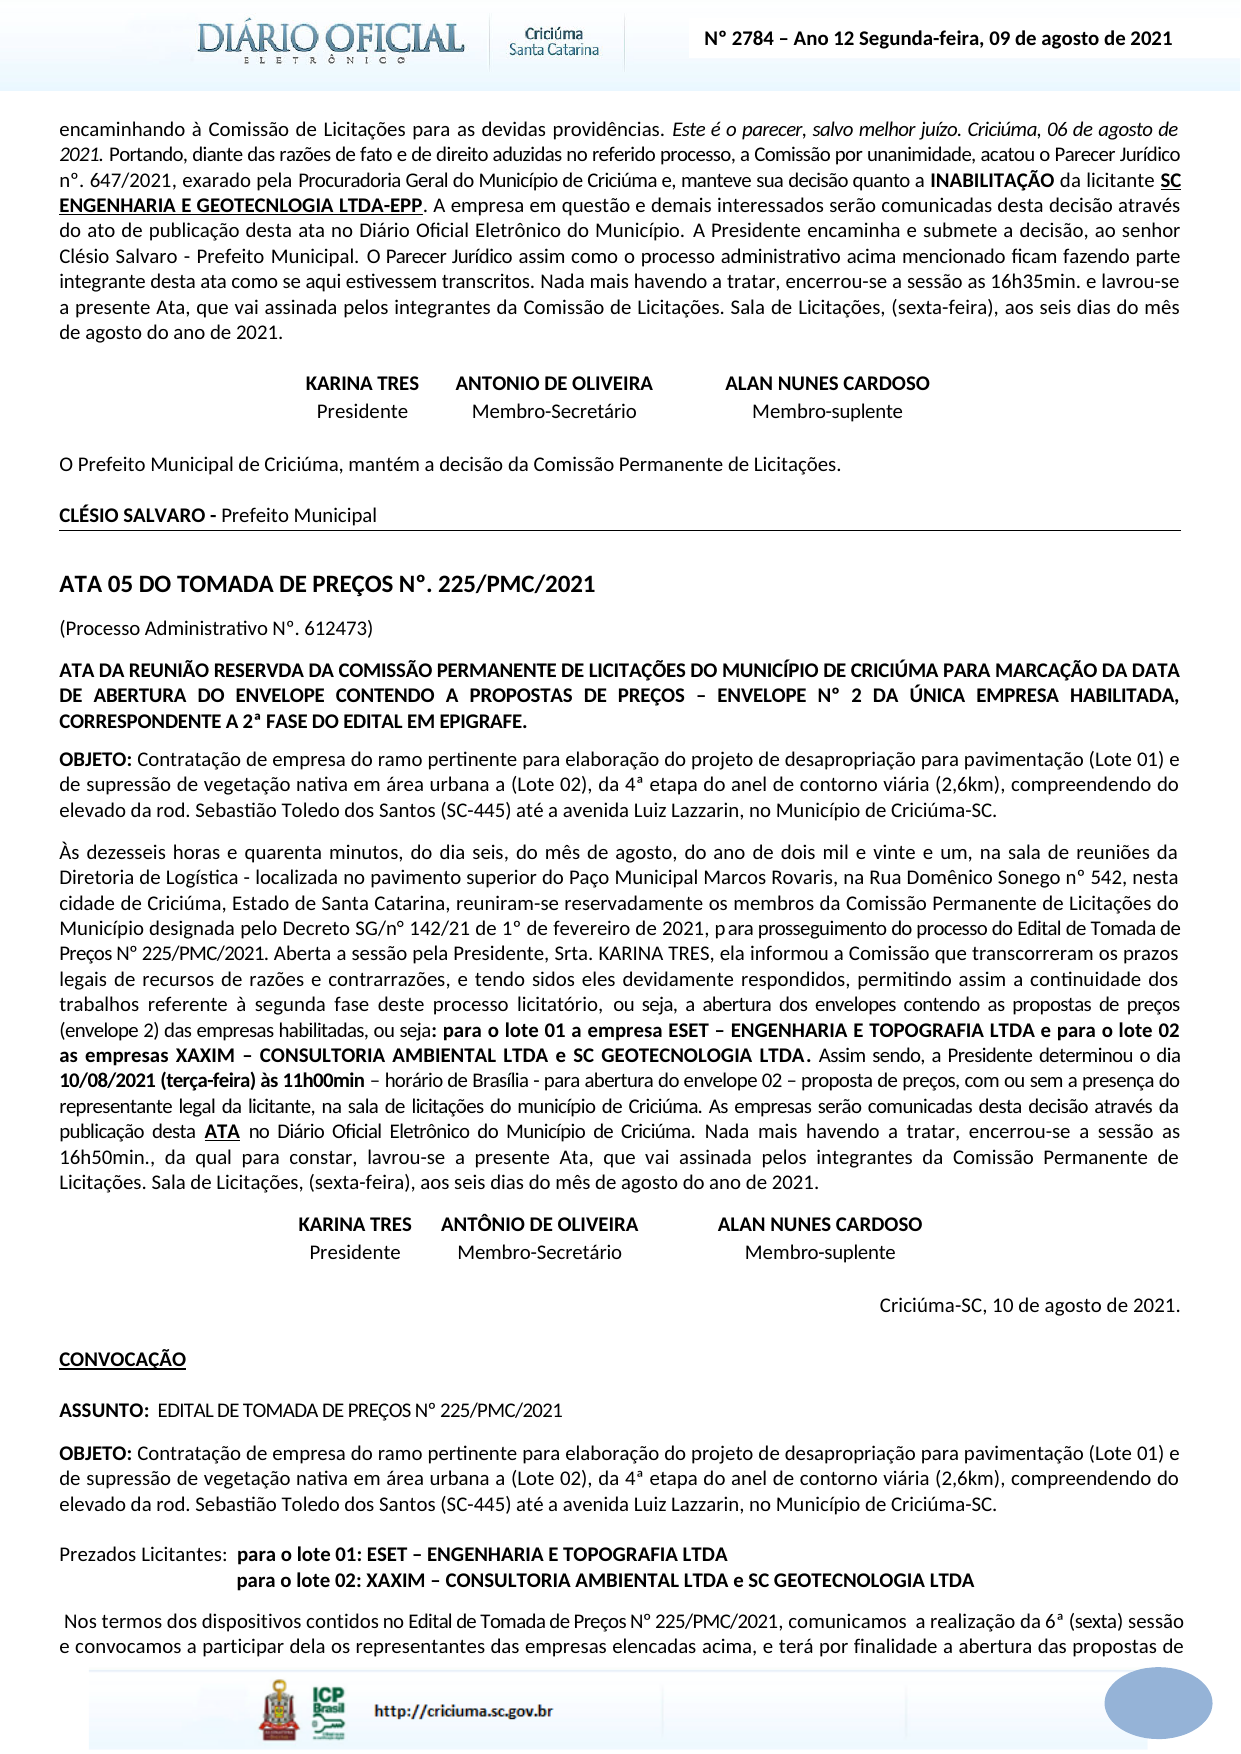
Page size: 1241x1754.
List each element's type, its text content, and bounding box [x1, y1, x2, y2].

text Às dezesseis horas e quarenta minutos, do dia seis, do mês de agosto, do ano de dois mil e vinte e um, na sala de reuniões da Diretoria de Logística - localizada no pavimento superior do Paço Municipal Marcos Rovaris, na Rua Domênico Sonego nº 542, nesta cidade de Criciúma, Estado de Santa Catarina, reuniram-se reservadamente os membros da Comissão Permanente de Licitações do Município designada pelo Decreto SG/n° 142/21 de 1º de fevereiro de 2021, para prosseguimento do processo do Edital de Tomada de Preços Nº 225/PMC/2021. Aberta a sessão pela Presidente, Srta. KARINA TRES, ela informou a Comissão que transcorreram os prazos legais de recursos de razões e contrarrazões, e tendo sidos eles devidamente respondidos, permitindo assim a continuidade dos trabalhos referente à segunda fase deste processo licitatório, ou seja, a abertura dos envelopes contendo as propostas de preços (envelope 2) das empresas habilitadas, ou seja: para o lote 01 a empresa ESET – ENGENHARIA E TOPOGRAFIA LTDA e para o lote 02 as empresas XAXIM – CONSULTORIA AMBIENTAL LTDA e SC GEOTECNOLOGIA LTDA. Assim sendo, a Presidente determinou o dia 10/08/2021 (terça-feira) às 11h00min – horário de Brasília - para abertura do envelope 02 – proposta de preços, com ou sem a presença do representante legal da licitante, na sala de licitações do município de Criciúma. As empresas serão comunicadas desta decisão através da publicação desta ATA no Diário Oficial Eletrônico do Município de Criciúma. Nada mais havendo a tratar, encerrou-se a sessão as 16h50min., da qual para constar, lavrou-se a presente Ata, que vai assinada pelos integrantes da Comissão Permanente de Licitações. Sala de Licitações, (sexta-feira), aos seis dias do mês de agosto do ano de 2021. [59, 839, 1181, 1195]
text ATA DA REUNIÃO RESERVDA DA COMISSÃO PERMANENTE DE LICITAÇÕES DO MUNICÍPIO DE CRICIÚMA PARA MARCAÇÃO DA DATA DE ABERTURA DO ENVELOPE CONTENDO A PROPOSTAS DE PREÇOS – ENVELOPE Nº 2 DA ÚNICA EMPRESA HABILITADA, CORRESPONDENTE A 2ª FASE DO EDITAL EM EPIGRAFE. [59, 657, 1181, 733]
text OBJETO: Contratação de empresa do ramo pertinente para elaboração do projeto de desapropriação para pavimentação (Lote 01) e de supressão de vegetação nativa em área urbana a (Lote 02), da 4ª etapa do anel de contorno viária (2,6km), compreendendo do elevado da rod. Sebastião Toledo dos Santos (SC-445) até a avenida Luiz Lazzarin, no Município de Criciúma-SC. [59, 1440, 1181, 1516]
table_header ANTÔNIO DE OLIVEIRA [429, 1211, 680, 1239]
table_cell Presidente [281, 398, 443, 426]
text Criciúma-SC, 10 de agosto de 2021. [651, 1293, 1181, 1318]
text CONVOCAÇÃO [59, 1346, 1181, 1371]
table_cell Presidente [281, 1239, 429, 1267]
text CLÉSIO SALVARO - Prefeito Municipal [59, 502, 1181, 530]
table_header ANTONIO DE OLIVEIRA [444, 370, 694, 398]
table_cell Membro-suplente [680, 1239, 960, 1267]
table_cell Membro-suplente [695, 398, 960, 426]
text ATA 05 DO TOMADA DE PREÇOS Nº. 225/PMC/2021 [59, 568, 1183, 598]
text (Processo Administrativo Nº. 612473) [59, 615, 1184, 640]
text para o lote 02: XAXIM – CONSULTORIA AMBIENTAL LTDA e SC GEOTECNOLOGIA LTDA [59, 1567, 1181, 1592]
table_cell Membro-Secretário [444, 398, 694, 426]
text OBJETO: Contratação de empresa do ramo pertinente para elaboração do projeto de desapropriação para pavimentação (Lote 01) e de supressão de vegetação nativa em área urbana a (Lote 02), da 4ª etapa do anel de contorno viária (2,6km), compreendendo do elevado da rod. Sebastião Toledo dos Santos (SC-445) até a avenida Luiz Lazzarin, no Município de Criciúma-SC. [59, 746, 1181, 822]
text encaminhando à Comissão de Licitações para as devidas providências. Este é o parecer, salvo melhor juízo. Criciúma, 06 de agosto de 2021. Portando, diante das razões de fato e de direito aduzidas no referido processo, a Comissão por unanimidade, acatou o Parecer Jurídico nº. 647/2021, exarado pela Procuradoria Geral do Município de Criciúma e, manteve sua decisão quanto a INABILITAÇÃO da licitante SC ENGENHARIA E GEOTECNLOGIA LTDA-EPP. A empresa em questão e demais interessados serão comunicadas desta decisão através do ato de publicação desta ata no Diário Oficial Eletrônico do Município. A Presidente encaminha e submete a decisão, ao senhor Clésio Salvaro - Prefeito Municipal. O Parecer Jurídico assim como o processo administrativo acima mencionado ficam fazendo parte integrante desta ata como se aqui estivessem transcritos. Nada mais havendo a tratar, encerrou-se a sessão as 16h35min. e lavrou-se a presente Ata, que vai assinada pelos integrantes da Comissão de Licitações. Sala de Licitações, (sexta-feira), aos seis dias do mês de agosto do ano de 2021. [59, 116, 1181, 345]
text O Prefeito Municipal de Criciúma, mantém a decisão da Comissão Permanente de Licitações. [59, 451, 1181, 477]
table_cell Membro-Secretário [429, 1239, 680, 1267]
text ASSUNTO: EDITAL DE TOMADA DE PREÇOS Nº 225/PMC/2021 [59, 1397, 1184, 1422]
text Prezados Licitantes: para o lote 01: ESET – ENGENHARIA E TOPOGRAFIA LTDA [59, 1542, 1181, 1567]
table_header ALAN NUNES CARDOSO [695, 370, 960, 398]
table_header KARINA TRES [281, 370, 443, 398]
text Nos termos dos dispositivos contidos no Edital de Tomada de Preços Nº 225/PMC/2021, comunicamos a realização da 6ª (sexta) sessão e convocamos a participar dela os representantes das empresas elencadas acima, e terá por finalidade a abertura das propostas de [59, 1608, 1184, 1659]
table_header KARINA TRES [281, 1211, 429, 1239]
table_header ALAN NUNES CARDOSO [680, 1211, 960, 1239]
